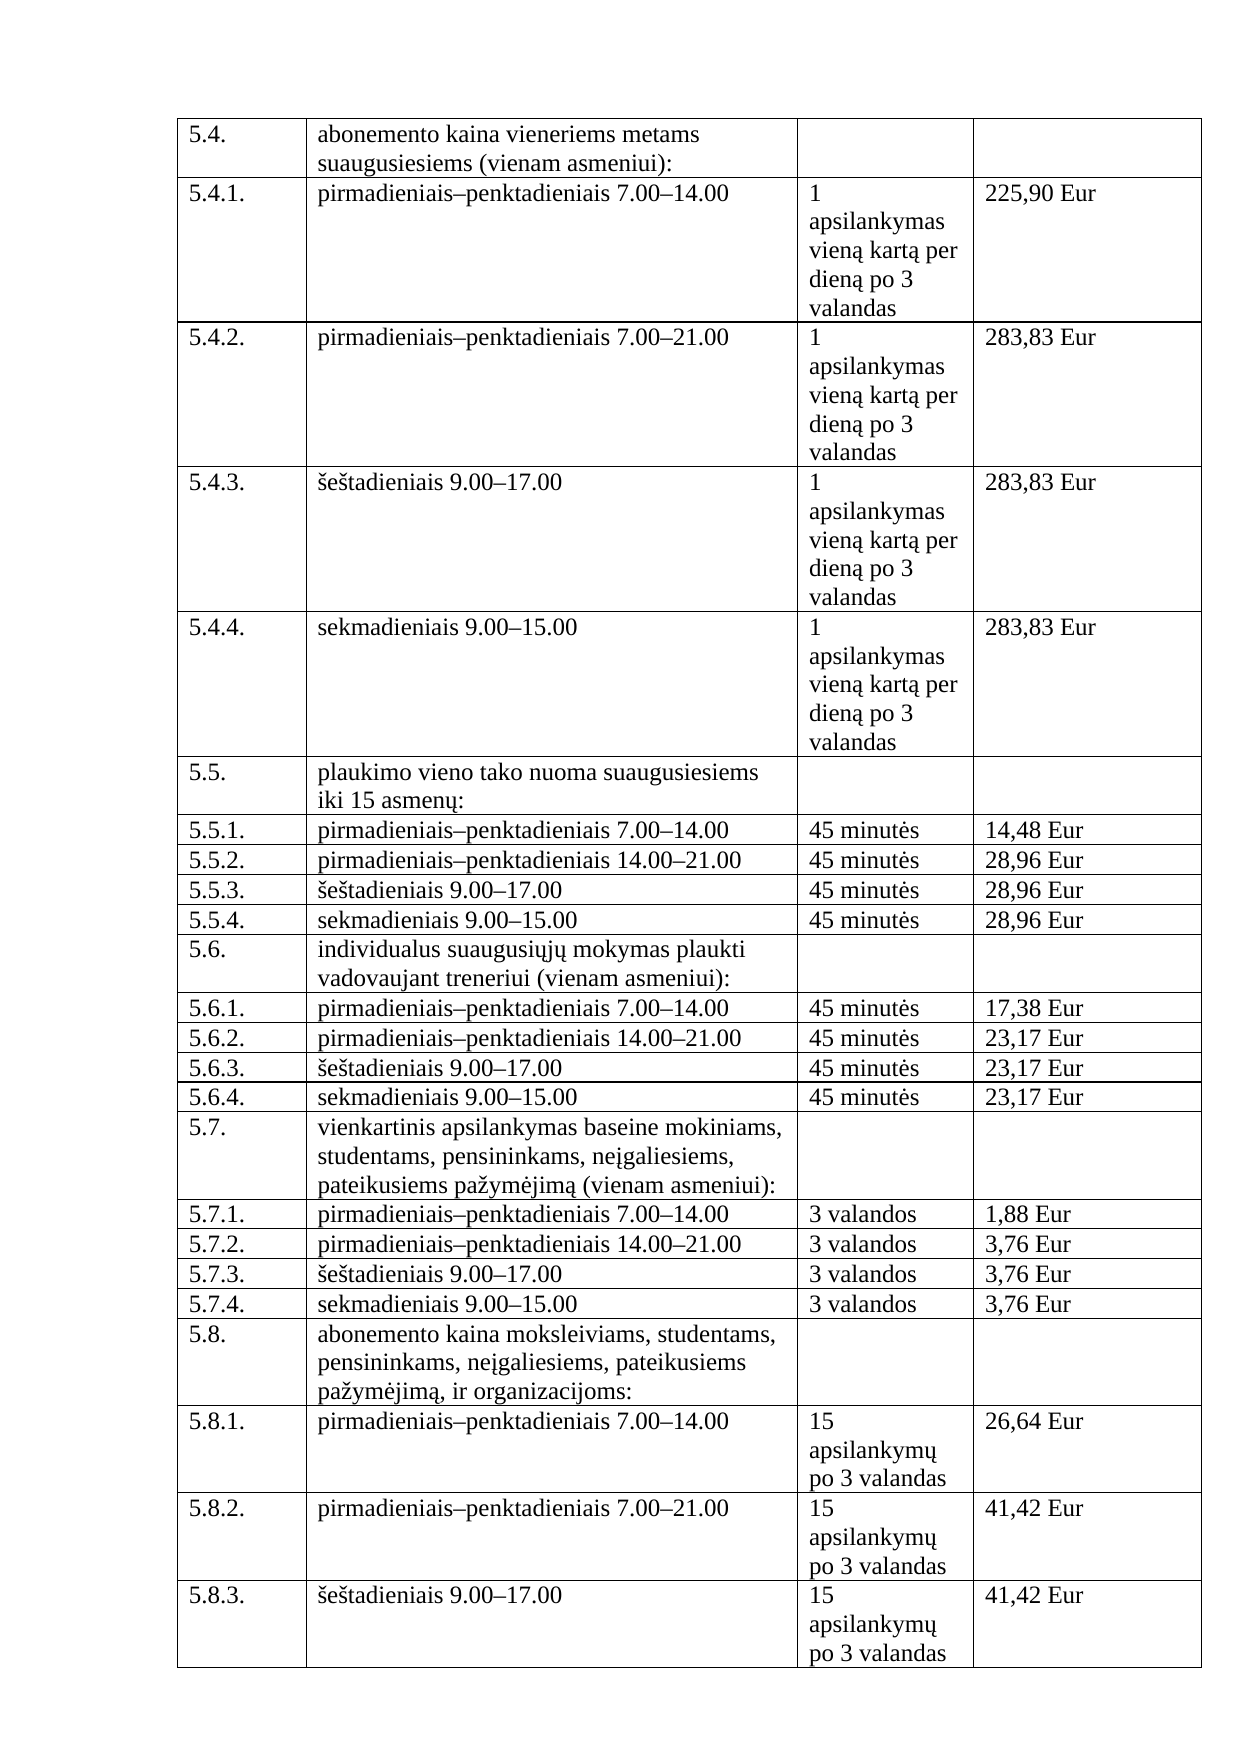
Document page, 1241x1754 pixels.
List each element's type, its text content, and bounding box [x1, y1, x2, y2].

table_cell [798, 1319, 973, 1405]
table_cell sekmadieniais 9.00–15.00 [307, 1083, 797, 1111]
table_cell abonemento kaina moksleiviams, studentams, pensininkams, neįgaliesiems, pateikusiems pažymėjimą, ir organizacijoms: [307, 1319, 797, 1405]
table_cell 1 apsilankymas vieną kartą per dieną po 3 valandas [798, 612, 973, 756]
table_cell individualus suaugusiųjų mokymas plaukti vadovaujant treneriui (vienam asmeniui): [307, 935, 797, 992]
table_cell 283,83 Eur [974, 467, 1201, 611]
table_cell 5.5.3. [178, 875, 306, 904]
table_cell 26,64 Eur [974, 1406, 1201, 1492]
table_cell sekmadieniais 9.00–15.00 [307, 905, 797, 933]
table_cell 15 apsilankymų po 3 valandas [798, 1581, 973, 1667]
table_cell šeštadieniais 9.00–17.00 [307, 875, 797, 904]
table_cell 5.6.3. [178, 1053, 306, 1081]
table_cell pirmadieniais–penktadieniais 7.00–14.00 [307, 815, 797, 844]
table_cell pirmadieniais–penktadieniais 7.00–14.00 [307, 1406, 797, 1492]
table_cell [798, 119, 973, 177]
table_cell 3 valandos [798, 1229, 973, 1258]
table_cell 5.5.2. [178, 845, 306, 874]
table_cell pirmadieniais–penktadieniais 14.00–21.00 [307, 1023, 797, 1052]
table_cell 5.7.3. [178, 1259, 306, 1288]
table_cell 45 minutės [798, 1053, 973, 1081]
table_cell 14,48 Eur [974, 815, 1201, 844]
table_cell 5.6. [178, 935, 306, 992]
table_cell 3 valandos [798, 1259, 973, 1288]
table_cell 28,96 Eur [974, 905, 1201, 933]
table_cell 5.6.1. [178, 993, 306, 1022]
table_cell 1 apsilankymas vieną kartą per dieną po 3 valandas [798, 323, 973, 466]
table_cell [974, 757, 1201, 814]
table_cell 5.6.4. [178, 1083, 306, 1111]
table_cell pirmadieniais–penktadieniais 14.00–21.00 [307, 1229, 797, 1258]
table_cell 28,96 Eur [974, 875, 1201, 904]
table_cell 5.8. [178, 1319, 306, 1405]
table_cell [974, 119, 1201, 177]
table_cell 3 valandos [798, 1289, 973, 1318]
table_cell 1 apsilankymas vieną kartą per dieną po 3 valandas [798, 178, 973, 321]
table_cell 45 minutės [798, 875, 973, 904]
table_cell pirmadieniais–penktadieniais 14.00–21.00 [307, 845, 797, 874]
table_cell 3 valandos [798, 1200, 973, 1228]
table_cell 3,76 Eur [974, 1259, 1201, 1288]
table_cell 5.8.3. [178, 1581, 306, 1667]
table_cell 45 minutės [798, 815, 973, 844]
table_cell pirmadieniais–penktadieniais 7.00–14.00 [307, 993, 797, 1022]
table_cell 15 apsilankymų po 3 valandas [798, 1493, 973, 1579]
table_cell 28,96 Eur [974, 845, 1201, 874]
table_cell 5.5.4. [178, 905, 306, 933]
table_cell abonemento kaina vieneriems metams suaugusiesiems (vienam asmeniui): [307, 119, 797, 177]
table_cell [798, 935, 973, 992]
table_cell 5.4. [178, 119, 306, 177]
table_cell 45 minutės [798, 1023, 973, 1052]
table_cell 45 minutės [798, 845, 973, 874]
table_cell 5.4.1. [178, 178, 306, 321]
table_cell sekmadieniais 9.00–15.00 [307, 612, 797, 756]
table_cell pirmadieniais–penktadieniais 7.00–21.00 [307, 1493, 797, 1579]
table_cell 5.7.1. [178, 1200, 306, 1228]
table_cell [974, 935, 1201, 992]
table_cell 5.4.4. [178, 612, 306, 756]
table_cell 5.7.4. [178, 1289, 306, 1318]
table_cell 23,17 Eur [974, 1083, 1201, 1111]
table_cell 23,17 Eur [974, 1023, 1201, 1052]
table_cell pirmadieniais–penktadieniais 7.00–14.00 [307, 1200, 797, 1228]
table_cell 5.5. [178, 757, 306, 814]
table_cell 5.4.3. [178, 467, 306, 611]
table_cell [798, 1112, 973, 1198]
table_cell 5.8.1. [178, 1406, 306, 1492]
table_cell 5.8.2. [178, 1493, 306, 1579]
table_cell 5.5.1. [178, 815, 306, 844]
table_cell [974, 1112, 1201, 1198]
table_cell 225,90 Eur [974, 178, 1201, 321]
table_cell vienkartinis apsilankymas baseine mokiniams, studentams, pensininkams, neįgaliesiems, pateikusiems pažymėjimą (vienam asmeniui): [307, 1112, 797, 1198]
table_cell šeštadieniais 9.00–17.00 [307, 467, 797, 611]
table_cell 41,42 Eur [974, 1493, 1201, 1579]
table_cell 5.4.2. [178, 323, 306, 466]
table_cell [974, 1319, 1201, 1405]
table_cell 17,38 Eur [974, 993, 1201, 1022]
table_cell sekmadieniais 9.00–15.00 [307, 1289, 797, 1318]
table_cell 3,76 Eur [974, 1289, 1201, 1318]
table_cell 45 minutės [798, 993, 973, 1022]
table_cell 45 minutės [798, 1083, 973, 1111]
table_cell 15 apsilankymų po 3 valandas [798, 1406, 973, 1492]
table_cell šeštadieniais 9.00–17.00 [307, 1259, 797, 1288]
table_cell šeštadieniais 9.00–17.00 [307, 1581, 797, 1667]
table_cell šeštadieniais 9.00–17.00 [307, 1053, 797, 1081]
table_cell 3,76 Eur [974, 1229, 1201, 1258]
table_cell 1 apsilankymas vieną kartą per dieną po 3 valandas [798, 467, 973, 611]
table_cell 5.7. [178, 1112, 306, 1198]
table_cell 5.7.2. [178, 1229, 306, 1258]
table_cell 283,83 Eur [974, 612, 1201, 756]
table_cell 41,42 Eur [974, 1581, 1201, 1667]
table_cell 23,17 Eur [974, 1053, 1201, 1081]
table_cell 1,88 Eur [974, 1200, 1201, 1228]
table_cell pirmadieniais–penktadieniais 7.00–21.00 [307, 323, 797, 466]
table_cell pirmadieniais–penktadieniais 7.00–14.00 [307, 178, 797, 321]
table_cell 45 minutės [798, 905, 973, 933]
table_cell 5.6.2. [178, 1023, 306, 1052]
table_cell 283,83 Eur [974, 323, 1201, 466]
table_cell [798, 757, 973, 814]
table_cell plaukimo vieno tako nuoma suaugusiesiems iki 15 asmenų: [307, 757, 797, 814]
